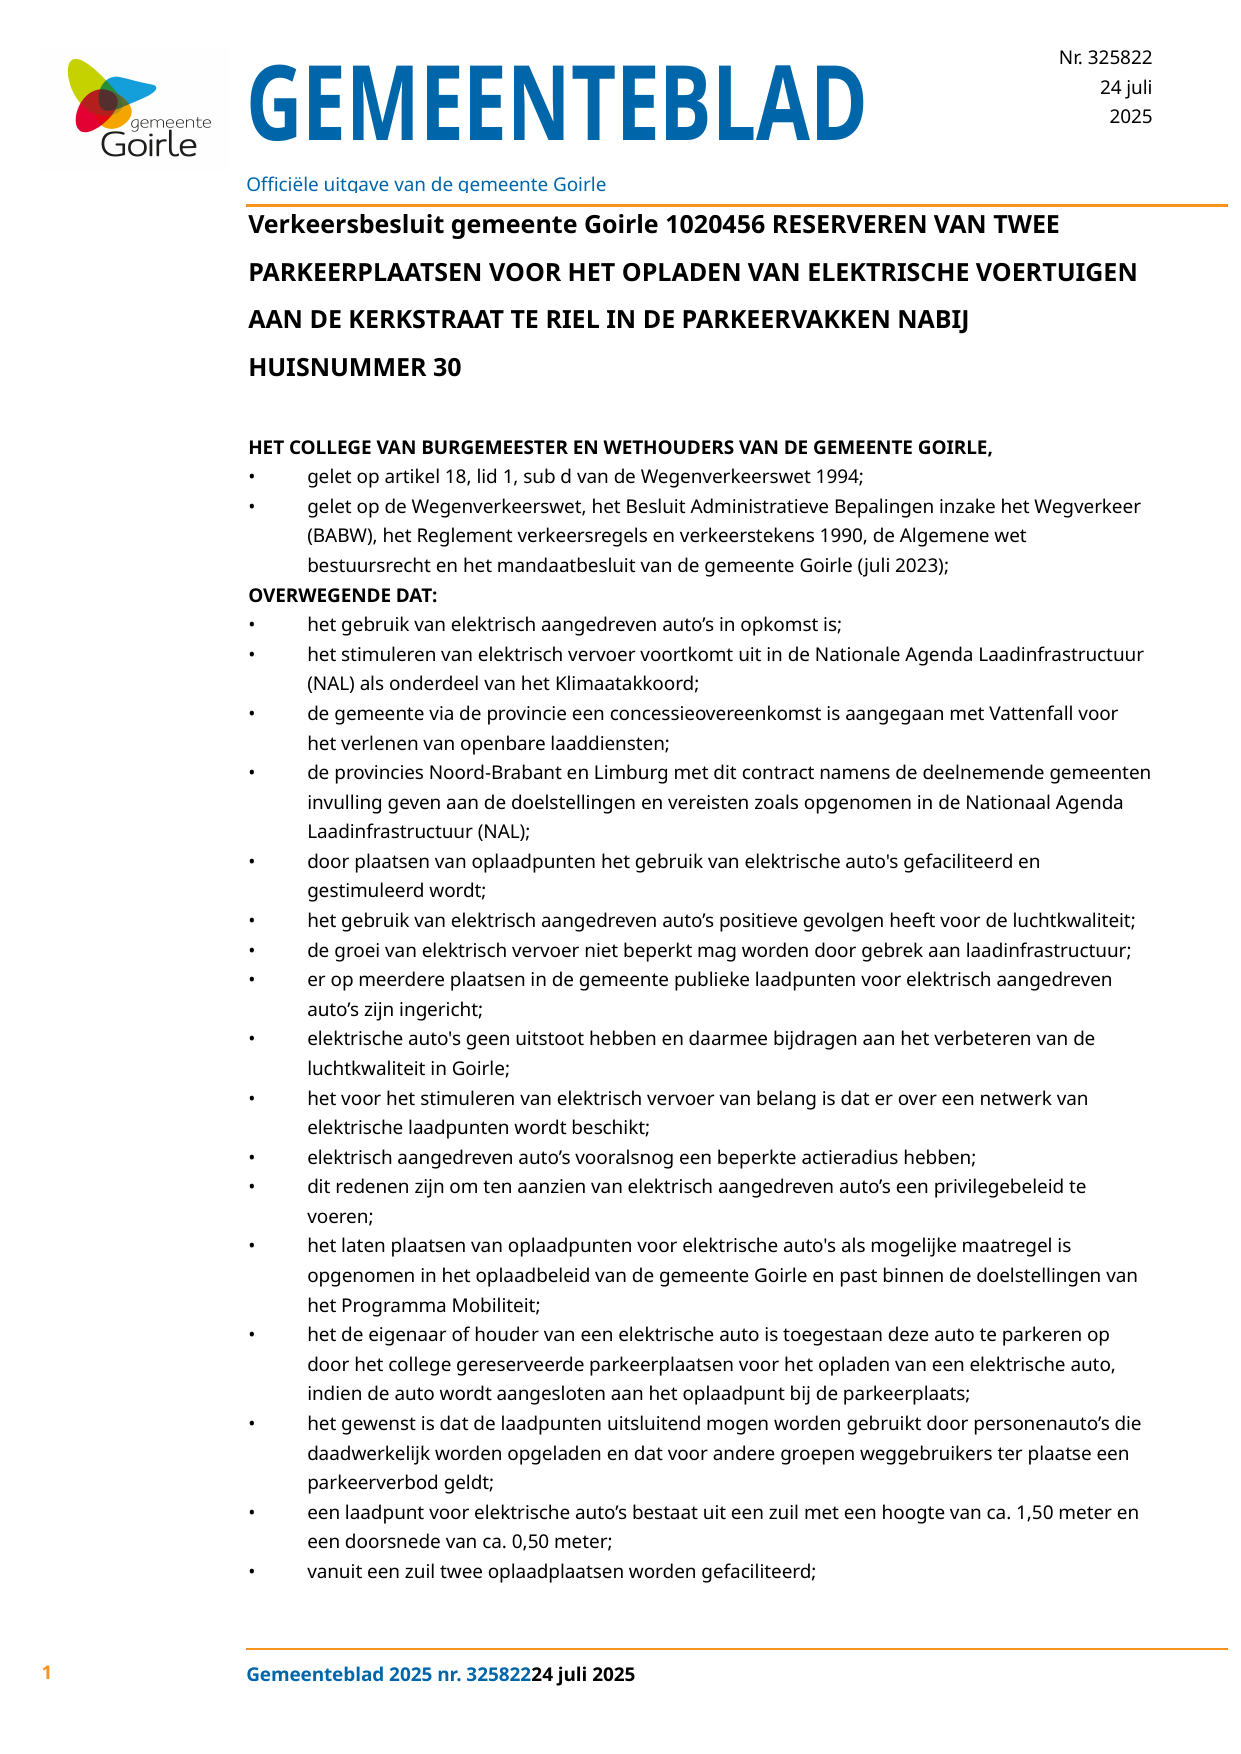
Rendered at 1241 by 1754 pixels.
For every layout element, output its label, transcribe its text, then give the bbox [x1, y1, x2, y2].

list het gebruik van elektrisch aangedreven auto’s positieve gevolgen heeft voor de luchtkwaliteit; [248, 907, 1152, 933]
list door plaatsen van oplaadpunten het gebruik van elektrische auto's gefaciliteerd en gestimuleerd wordt; [248, 848, 1152, 903]
list elektrische auto's geen uitstoot hebben en daarmee bijdragen aan het verbeteren van de luchtkwaliteit in Goirle; [248, 1026, 1152, 1081]
list er op meerdere plaatsen in de gemeente publieke laadpunten voor elektrisch aangedreven auto’s zijn ingericht; [248, 966, 1152, 1022]
list de provincies Noord-Brabant en Limburg met dit contract namens de deelnemende gemeenten invulling geven aan de doelstellingen en vereisten zoals opgenomen in de Nationaal Agenda Laadinfrastructuur (NAL); [248, 759, 1152, 844]
list gelet op artikel 18, lid 1, sub d van de Wegenverkeerswet 1994; [248, 463, 1152, 489]
list de groei van elektrisch vervoer niet beperkt mag worden door gebrek aan laadinfrastructuur; [248, 937, 1152, 962]
text Verkeersbesluit gemeente Goirle 1020456 RESERVEREN VAN TWEE PARKEERPLAATSEN VOOR HET OPLADEN VAN ELEKTRISCHE VOERTUIGEN AAN DE KERKSTRAAT TE RIEL IN DE PARKEERVAKKEN NABIJ HUISNUMMER 30 [248, 207, 1152, 384]
picture [41, 47, 231, 172]
list vanuit een zuil twee oplaadplaatsen worden gefaciliteerd; [248, 1558, 1152, 1584]
list gelet op de Wegenverkeerswet, het Besluit Administratieve Bepalingen inzake het Wegverkeer (BABW), het Reglement verkeersregels en verkeerstekens 1990, de Algemene wet bestuursrecht en het mandaatbesluit van de gemeente Goirle (juli 2023); [248, 493, 1152, 578]
text OVERWEGENDE DAT: [248, 582, 1152, 607]
list elektrisch aangedreven auto’s vooralsnog een beperkte actieradius hebben; [248, 1144, 1152, 1169]
list het gewenst is dat de laadpunten uitsluitend mogen worden gebruikt door personenauto’s die daadwerkelijk worden opgeladen en dat voor andere groepen weggebruikers ter plaatse een parkeerverbod geldt; [248, 1410, 1152, 1495]
list het de eigenaar of houder van een elektrische auto is toegestaan deze auto te parkeren op door het college gereserveerde parkeerplaatsen voor het opladen van een elektrische auto, indien de auto wordt aangesloten aan het oplaadpunt bij de parkeerplaats; [248, 1321, 1152, 1406]
list de gemeente via de provincie een concessieovereenkomst is aangegaan met Vattenfall voor het verlenen van openbare laaddiensten; [248, 700, 1152, 755]
list het stimuleren van elektrisch vervoer voortkomt uit in de Nationale Agenda Laadinfrastructuur (NAL) als onderdeel van het Klimaatakkoord; [248, 641, 1152, 696]
list een laadpunt voor elektrische auto’s bestaat uit een zuil met een hoogte van ca. 1,50 meter en een doorsnede van ca. 0,50 meter; [248, 1499, 1152, 1554]
list het gebruik van elektrisch aangedreven auto’s in opkomst is; [248, 611, 1152, 637]
list dit redenen zijn om ten aanzien van elektrisch aangedreven auto’s een privilegebeleid te voeren; [248, 1173, 1152, 1229]
text HET COLLEGE VAN BURGEMEESTER EN WETHOUDERS VAN DE GEMEENTE GOIRLE, [248, 434, 1152, 459]
list het voor het stimuleren van elektrisch vervoer van belang is dat er over een netwerk van elektrische laadpunten wordt beschikt; [248, 1085, 1152, 1140]
list het laten plaatsen van oplaadpunten voor elektrische auto's als mogelijke maatregel is opgenomen in het oplaadbeleid van de gemeente Goirle en past binnen de doelstellingen van het Programma Mobiliteit; [248, 1233, 1152, 1317]
